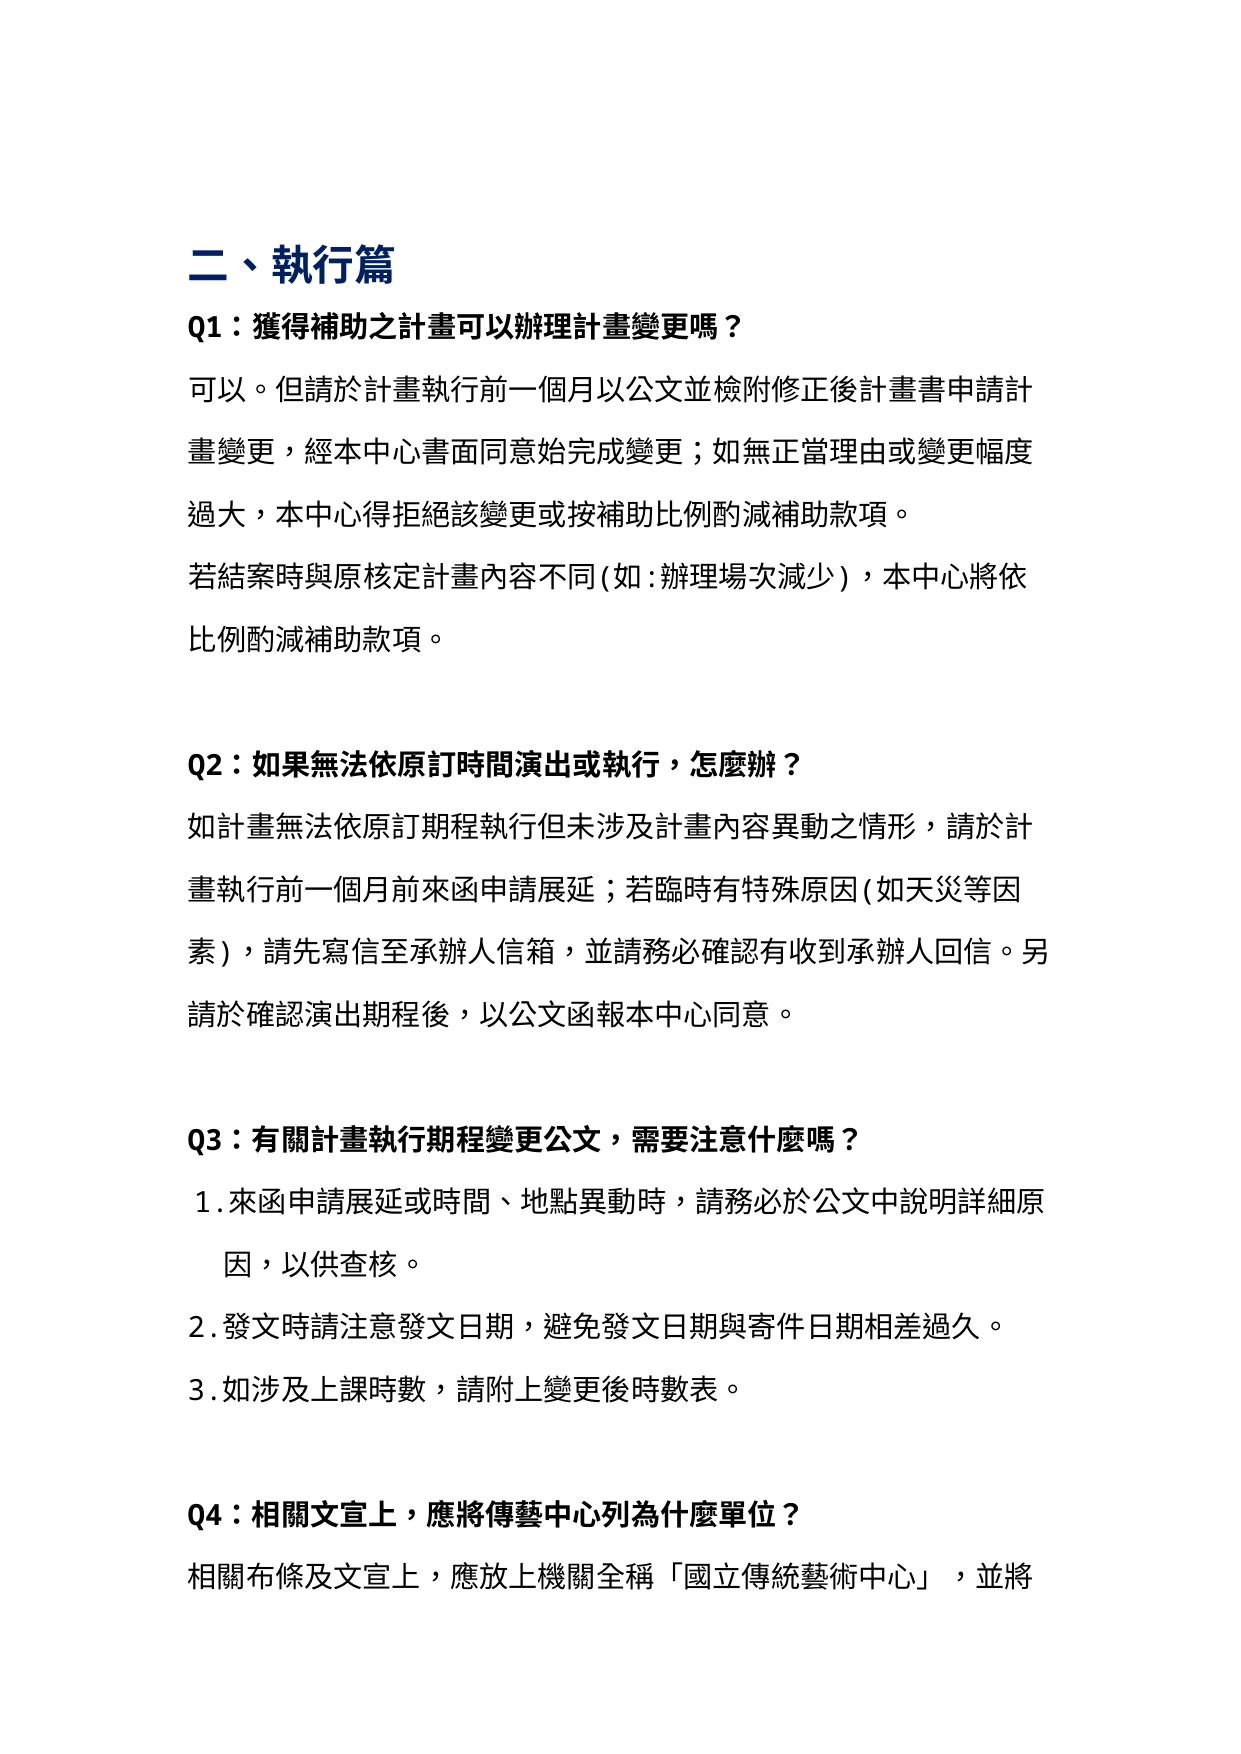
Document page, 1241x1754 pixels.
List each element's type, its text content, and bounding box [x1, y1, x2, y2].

text 1.來函申請展延或時間、地點異動時，請務必於公文中說明詳細原因，以供查核。 [193, 1158, 1053, 1283]
text Q3：有關計畫執行期程變更公文，需要注意什麼嗎？ [187, 1096, 1053, 1158]
text Q2：如果無法依原訂時間演出或執行，怎麼辦？ [188, 721, 1053, 783]
text 如計畫無法依原訂期程執行但未涉及計畫內容異動之情形，請於計畫執行前一個月前來函申請展延；若臨時有特殊原因(如天災等因素)，請先寫信至承辦人信箱，並請務必確認有收到承辦人回信。另請於確認演出期程後，以公文函報本中心同意。 [187, 783, 1053, 1033]
text Q1：獲得補助之計畫可以辦理計畫變更嗎？ [188, 283, 1053, 346]
text 2.發文時請注意發文日期，避免發文日期與寄件日期相差過久。 [187, 1283, 1053, 1346]
text 3.如涉及上課時數，請附上變更後時數表。 [187, 1346, 1053, 1408]
text 可以。但請於計畫執行前一個月以公文並檢附修正後計畫書申請計畫變更，經本中心書面同意始完成變更；如無正當理由或變更幅度過大，本中心得拒絕該變更或按補助比例酌減補助款項。 [188, 346, 1053, 533]
text 二、執行篇 [187, 221, 1053, 283]
text 相關布條及文宣上，應放上機關全稱「國立傳統藝術中心」，並將 [187, 1533, 1053, 1596]
text 若結案時與原核定計畫內容不同(如:辦理場次減少)，本中心將依比例酌減補助款項。 [188, 533, 1053, 658]
text Q4：相關文宣上，應將傳藝中心列為什麼單位？ [187, 1471, 1053, 1533]
